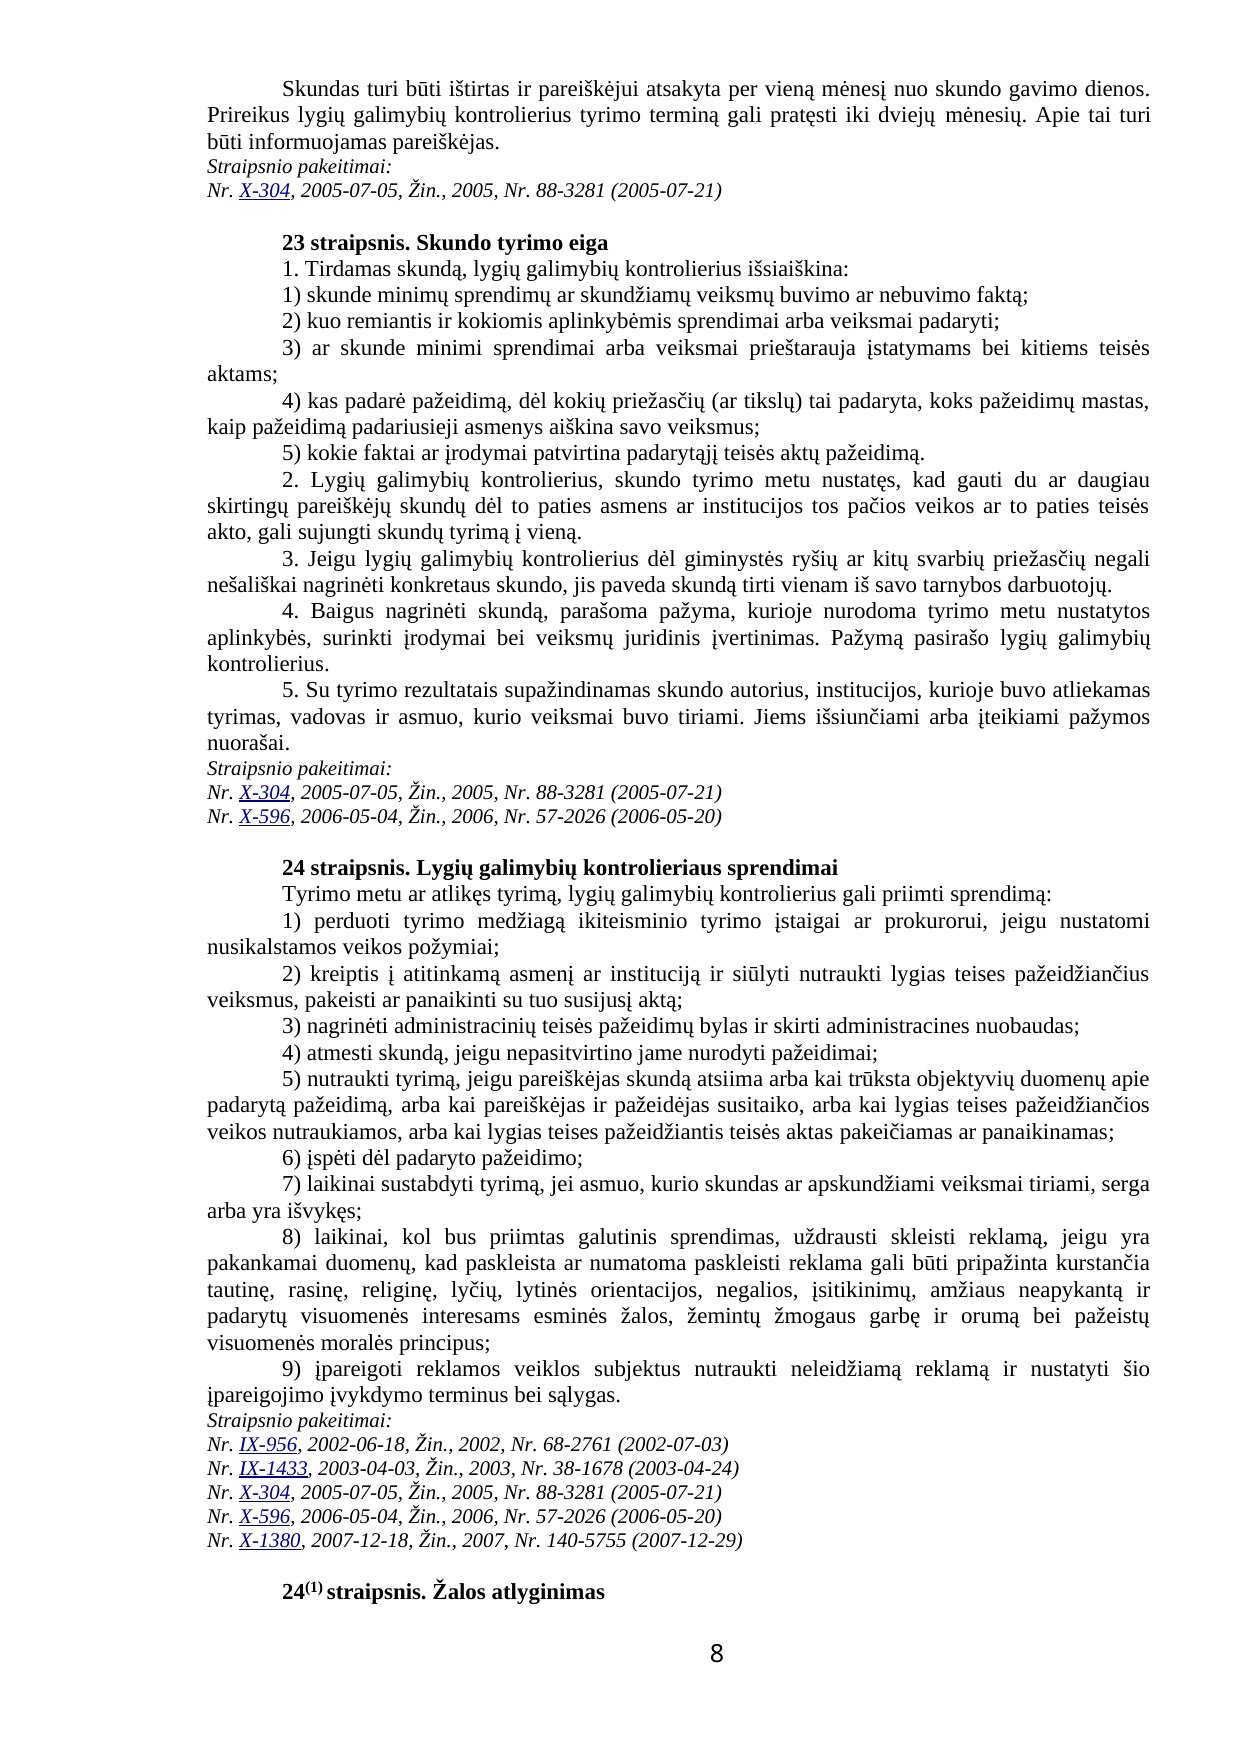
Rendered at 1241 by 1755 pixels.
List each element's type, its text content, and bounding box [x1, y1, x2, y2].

text 3. Jeigu lygių galimybių kontrolierius dėl giminystės ryšių ar kitų svarbių priežasčių negali nešališkai nagrinėti konkretaus skundo, jis paveda skundą tirti vienam iš savo tarnybos darbuotojų. [207, 545, 1152, 597]
text Nr. X-304, 2005-07-05, Žin., 2005, Nr. 88-3281 (2005-07-21) [207, 178, 1152, 202]
text 2) kuo remiantis ir kokiomis aplinkybėmis sprendimai arba veiksmai padaryti; [207, 308, 1152, 334]
text 24(1) straipsnis. Žalos atlyginimas [207, 1578, 1152, 1605]
text Nr. X-304, 2005-07-05, Žin., 2005, Nr. 88-3281 (2005-07-21) [207, 1480, 1152, 1504]
text 7) laikinai sustabdyti tyrimą, jei asmuo, kurio skundas ar apskundžiami veiksmai tiriami, serga arba yra išvykęs; [207, 1170, 1152, 1223]
text 1) skunde minimų sprendimų ar skundžiamų veiksmų buvimo ar nebuvimo faktą; [207, 281, 1152, 308]
text Skundas turi būti ištirtas ir pareiškėjui atsakyta per vieną mėnesį nuo skundo gavimo dienos. Prireikus lygių galimybių kontrolierius tyrimo terminą gali pratęsti iki dviejų mėnesių. Apie tai turi būti informuojamas pareiškėjas. [207, 75, 1152, 154]
text 3) ar skunde minimi sprendimai arba veiksmai prieštarauja įstatymams bei kitiems teisės aktams; [207, 334, 1152, 387]
text Straipsnio pakeitimai: [207, 756, 1152, 780]
text 5) nutraukti tyrimą, jeigu pareiškėjas skundą atsiima arba kai trūksta objektyvių duomenų apie padarytą pažeidimą, arba kai pareiškėjas ir pažeidėjas susitaiko, arba kai lygias teises pažeidžiančios veikos nutraukiamos, arba kai lygias teises pažeidžiantis teisės aktas pakeičiamas ar panaikinamas; [207, 1065, 1152, 1144]
text 4) atmesti skundą, jeigu nepasitvirtino jame nurodyti pažeidimai; [207, 1039, 1152, 1065]
text 2) kreiptis į atitinkamą asmenį ar instituciją ir siūlyti nutraukti lygias teises pažeidžiančius veiksmus, pakeisti ar panaikinti su tuo susijusį aktą; [207, 959, 1152, 1012]
text Nr. X-596, 2006-05-04, Žin., 2006, Nr. 57-2026 (2006-05-20) [207, 1504, 1152, 1528]
text 9) įpareigoti reklamos veiklos subjektus nutraukti neleidžiamą reklamą ir nustatyti šio įpareigojimo įvykdymo terminus bei sąlygas. [207, 1355, 1152, 1408]
text Nr. IX-956, 2002-06-18, Žin., 2002, Nr. 68-2761 (2002-07-03) [207, 1432, 1152, 1456]
text Tyrimo metu ar atlikęs tyrimą, lygių galimybių kontrolierius gali priimti sprendimą: [207, 881, 1152, 907]
text 23 straipsnis. Skundo tyrimo eiga [207, 228, 1152, 255]
text 1. Tirdamas skundą, lygių galimybių kontrolierius išsiaiškina: [207, 255, 1152, 281]
text 5. Su tyrimo rezultatais supažindinamas skundo autorius, institucijos, kurioje buvo atliekamas tyrimas, vadovas ir asmuo, kurio veiksmai buvo tiriami. Jiems išsiunčiami arba įteikiami pažymos nuorašai. [207, 677, 1152, 756]
text Nr. X-304, 2005-07-05, Žin., 2005, Nr. 88-3281 (2005-07-21) [207, 780, 1152, 804]
text 24 straipsnis. Lygių galimybių kontrolieriaus sprendimai [207, 854, 1152, 881]
text 3) nagrinėti administracinių teisės pažeidimų bylas ir skirti administracines nuobaudas; [207, 1012, 1152, 1039]
text 5) kokie faktai ar įrodymai patvirtina padarytąjį teisės aktų pažeidimą. [207, 439, 1152, 466]
text Nr. X-1380, 2007-12-18, Žin., 2007, Nr. 140-5755 (2007-12-29) [207, 1528, 1152, 1552]
text 1) perduoti tyrimo medžiagą ikiteisminio tyrimo įstaigai ar prokurorui, jeigu nustatomi nusikalstamos veikos požymiai; [207, 907, 1152, 959]
text 6) įspėti dėl padaryto pažeidimo; [207, 1144, 1152, 1170]
text Straipsnio pakeitimai: [207, 1408, 1152, 1432]
text 8) laikinai, kol bus priimtas galutinis sprendimas, uždrausti skleisti reklamą, jeigu yra pakankamai duomenų, kad paskleista ar numatoma paskleisti reklama gali būti pripažinta kurstančia tautinę, rasinę, religinę, lyčių, lytinės orientacijos, negalios, įsitikinimų, amžiaus neapykantą ir padarytų visuomenės interesams esminės žalos, žemintų žmogaus garbę ir orumą bei pažeistų visuomenės moralės principus; [207, 1223, 1152, 1355]
text 4) kas padarė pažeidimą, dėl kokių priežasčių (ar tikslų) tai padaryta, koks pažeidimų mastas, kaip pažeidimą padariusieji asmenys aiškina savo veiksmus; [207, 387, 1152, 439]
text Nr. IX-1433, 2003-04-03, Žin., 2003, Nr. 38-1678 (2003-04-24) [207, 1456, 1152, 1480]
text 4. Baigus nagrinėti skundą, parašoma pažyma, kurioje nurodoma tyrimo metu nustatytos aplinkybės, surinkti įrodymai bei veiksmų juridinis įvertinimas. Pažymą pasirašo lygių galimybių kontrolierius. [207, 597, 1152, 677]
text 2. Lygių galimybių kontrolierius, skundo tyrimo metu nustatęs, kad gauti du ar daugiau skirtingų pareiškėjų skundų dėl to paties asmens ar institucijos tos pačios veikos ar to paties teisės akto, gali sujungti skundų tyrimą į vieną. [207, 466, 1152, 545]
text Straipsnio pakeitimai: [207, 154, 1152, 178]
text Nr. X-596, 2006-05-04, Žin., 2006, Nr. 57-2026 (2006-05-20) [207, 804, 1152, 828]
